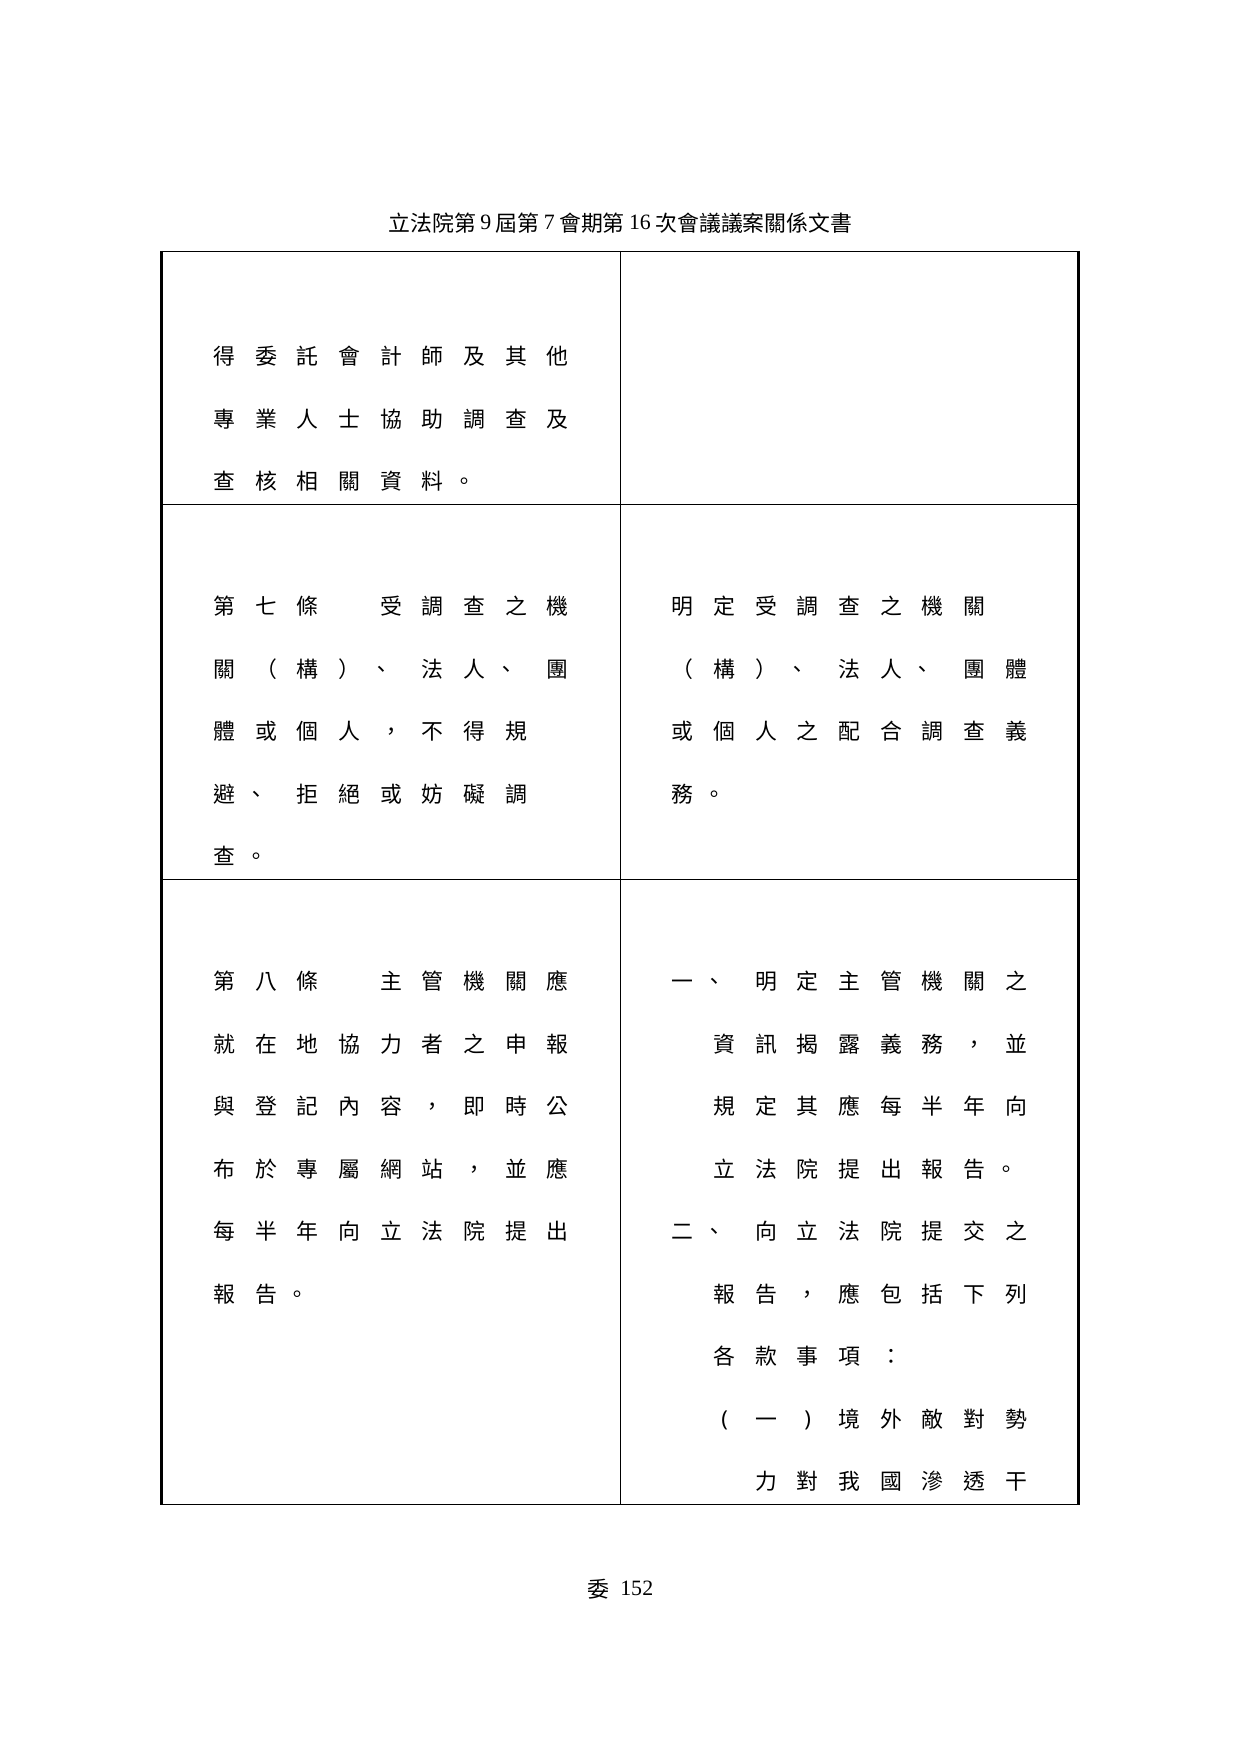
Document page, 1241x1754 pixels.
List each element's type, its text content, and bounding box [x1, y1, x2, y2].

table_cell 一、明定主管機關之資訊揭露義務，並規定其應每半年向立法院提出報告。 二、向立法院提交之報告，應包括下列各款事項： (一)境外敵對勢力對我國滲透干 [621, 880, 1077, 1504]
table_cell 第七條 受調查之機關（構）、法人、團體或個人，不得規避、拒絕或妨礙調查。 [163, 505, 620, 879]
table_cell 明定受調查之機關（構）、法人、團體或個人之配合調查義務。 [621, 505, 1077, 879]
table_cell 得委託會計師及其他專業人士協助調查及查核相關資料。 [163, 252, 620, 504]
table_cell 第八條 主管機關應就在地協力者之申報與登記內容，即時公布於專屬網站，並應每半年向立法院提出報告。 [163, 880, 620, 1504]
table_cell [621, 252, 1077, 504]
